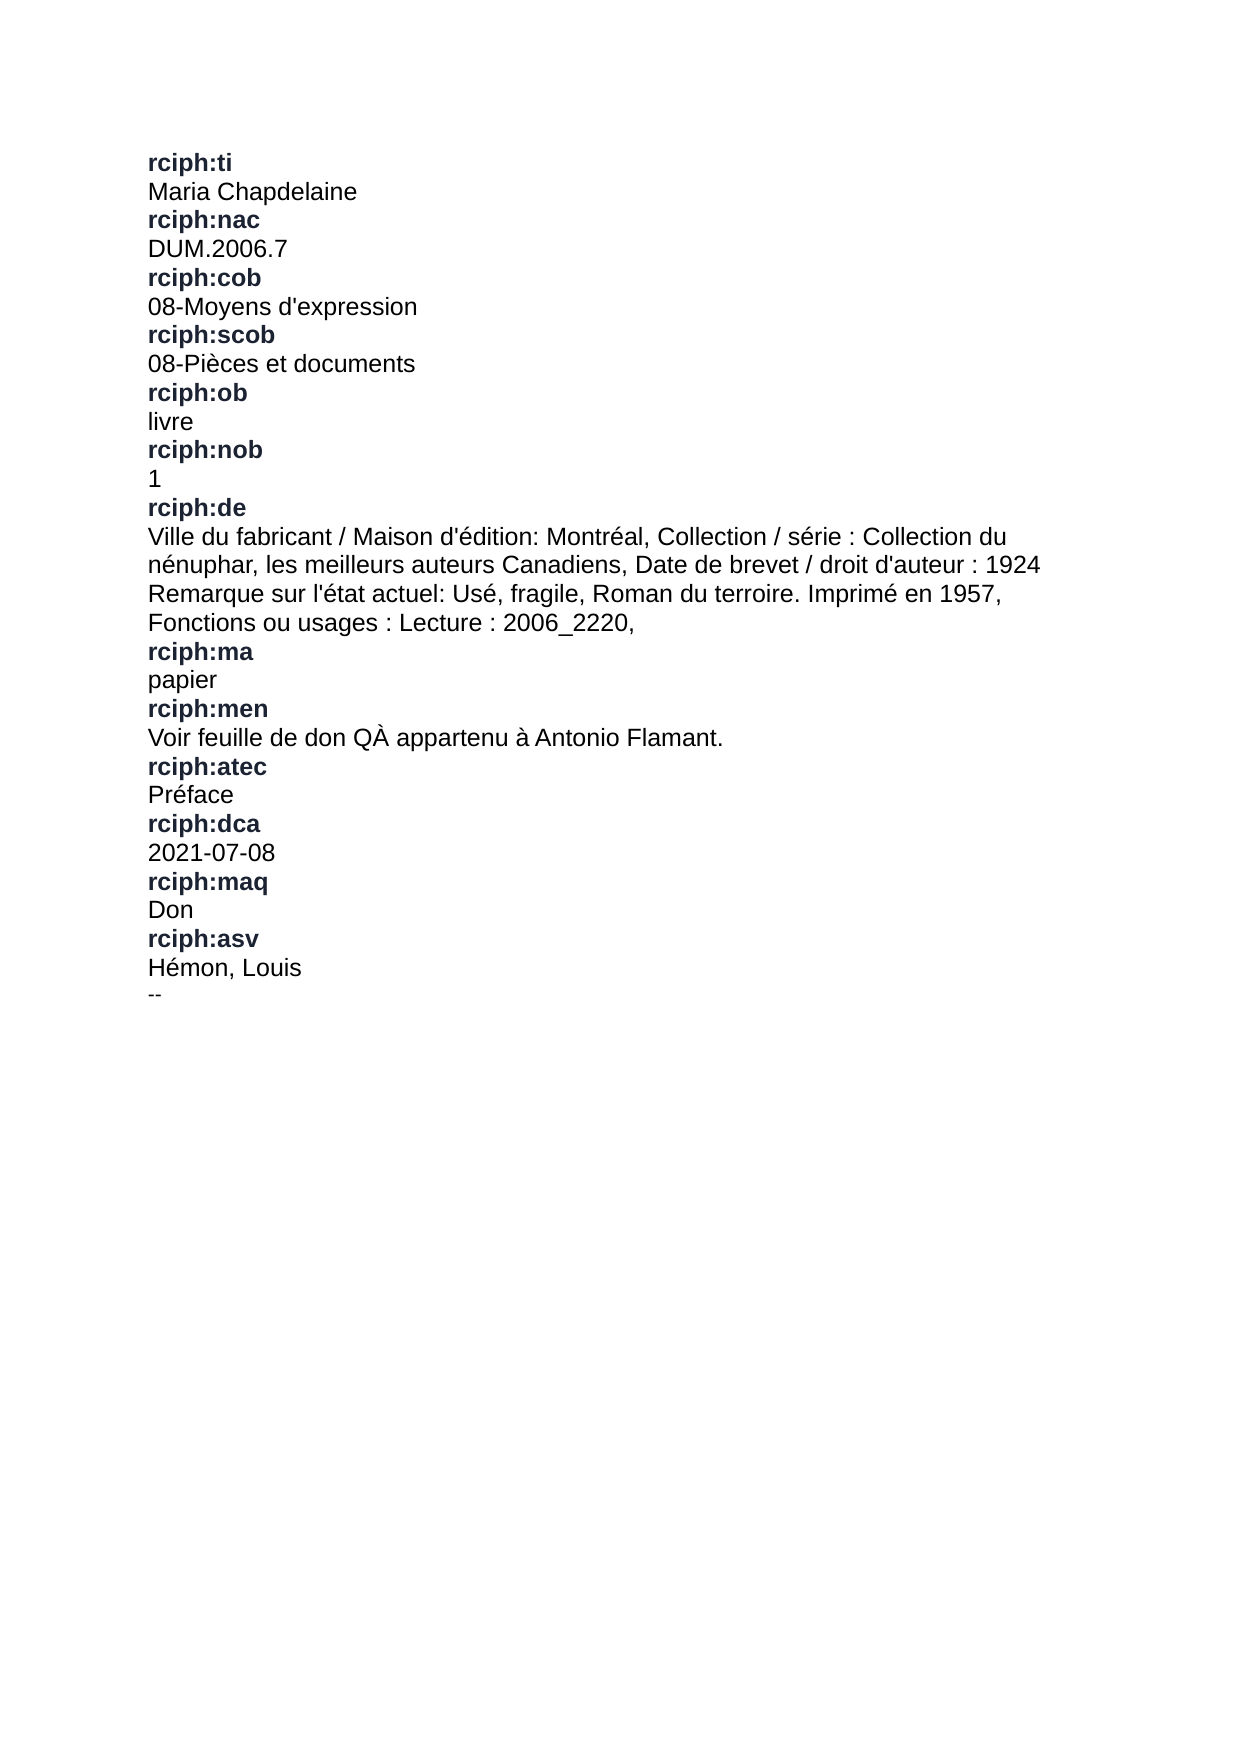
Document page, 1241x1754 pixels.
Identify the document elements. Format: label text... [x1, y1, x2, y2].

text rciph:scob [148, 320, 1092, 349]
text 08-Moyens d'expression [148, 291, 1092, 320]
text Don [148, 895, 1092, 924]
text rciph:de [148, 493, 1092, 521]
text -- [148, 981, 1092, 1005]
text 1 [148, 464, 1092, 493]
text 08-Pièces et documents [148, 349, 1092, 378]
text rciph:cob [148, 263, 1092, 291]
text Hémon, Louis [148, 953, 1092, 981]
text Ville du fabricant / Maison d'édition: Montréal, Collection / série : Collection du nénuphar, les meilleurs auteurs Canadiens, Date de brevet / droit d'auteur : 1924 Remarque sur l'état actuel: Usé, fragile, Roman du terroire. Imprimé en 1957, Fonctions ou usages : Lecture : 2006_2220, [148, 521, 1092, 636]
text Préface [148, 780, 1092, 809]
text rciph:nac [148, 205, 1092, 234]
text rciph:atec [148, 751, 1092, 780]
text livre [148, 406, 1092, 435]
text rciph:ti [148, 148, 1092, 176]
text 2021-07-08 [148, 838, 1092, 866]
text rciph:men [148, 694, 1092, 723]
text rciph:nob [148, 435, 1092, 464]
text Voir feuille de don QÀ appartenu à Antonio Flamant. [148, 723, 1092, 751]
text Maria Chapdelaine [148, 176, 1092, 205]
text rciph:ma [148, 636, 1092, 665]
text rciph:asv [148, 924, 1092, 953]
text rciph:dca [148, 809, 1092, 838]
text DUM.2006.7 [148, 234, 1092, 263]
text rciph:ob [148, 378, 1092, 406]
text papier [148, 665, 1092, 694]
text rciph:maq [148, 866, 1092, 895]
